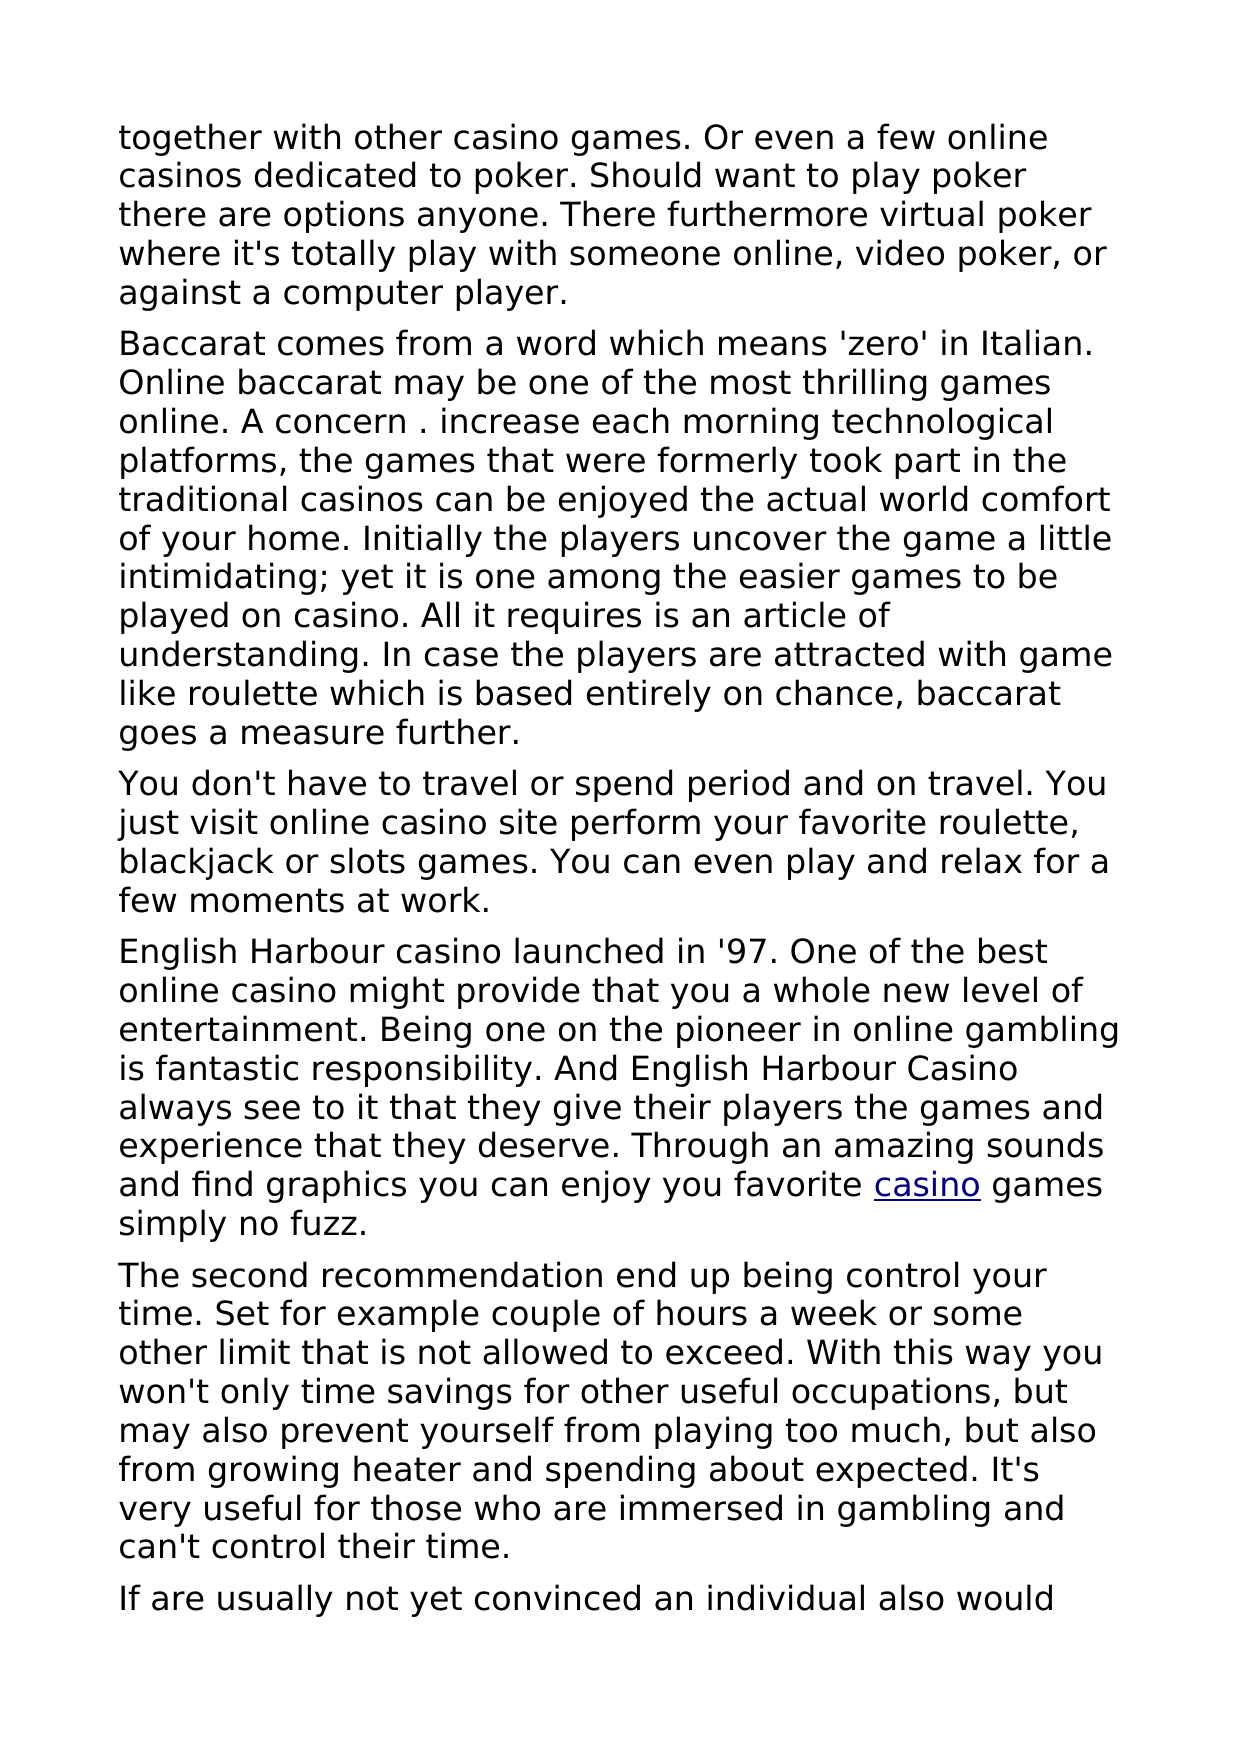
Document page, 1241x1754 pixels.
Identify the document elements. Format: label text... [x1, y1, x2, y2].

text If are usually not yet convinced an individual also would [118, 1579, 1122, 1618]
text You don't have to travel or spend period and on travel. You just visit online casino site perform your favorite roulette, blackjack or slots games. You can even play and relax for a few moments at work. [118, 765, 1122, 920]
text The second recommendation end up being control your time. Set for example couple of hours a week or some other limit that is not allowed to exceed. With this way you won't only time savings for other useful occupations, but may also prevent yourself from playing too much, but also from growing heater and spending about expected. It's very useful for those who are immersed in gambling and can't control their time. [118, 1256, 1122, 1567]
text English Harbour casino launched in '97. One of the best online casino might provide that you a whole new level of entertainment. Being one on the pioneer in online gambling is fantastic responsibility. And English Harbour Casino always see to it that they give their players the games and experience that they deserve. Through an amazing sounds and find graphics you can enjoy you favorite casino games simply no fuzz. [118, 933, 1122, 1243]
text Baccarat comes from a word which means 'zero' in Italian. Online baccarat may be one of the most thrilling games online. A concern . increase each morning technological platforms, the games that were formerly took part in the traditional casinos can be enjoyed the actual world comfort of your home. Initially the players uncover the game a little intimidating; yet it is one among the easier games to be played on casino. All it requires is an article of understanding. In case the players are attracted with game like roulette which is based entirely on chance, baccarat goes a measure further. [118, 325, 1122, 752]
text together with other casino games. Or even a few online casinos dedicated to poker. Should want to play poker there are options anyone. There furthermore virtual poker where it's totally play with someone online, video poker, or against a computer player. [118, 118, 1122, 312]
